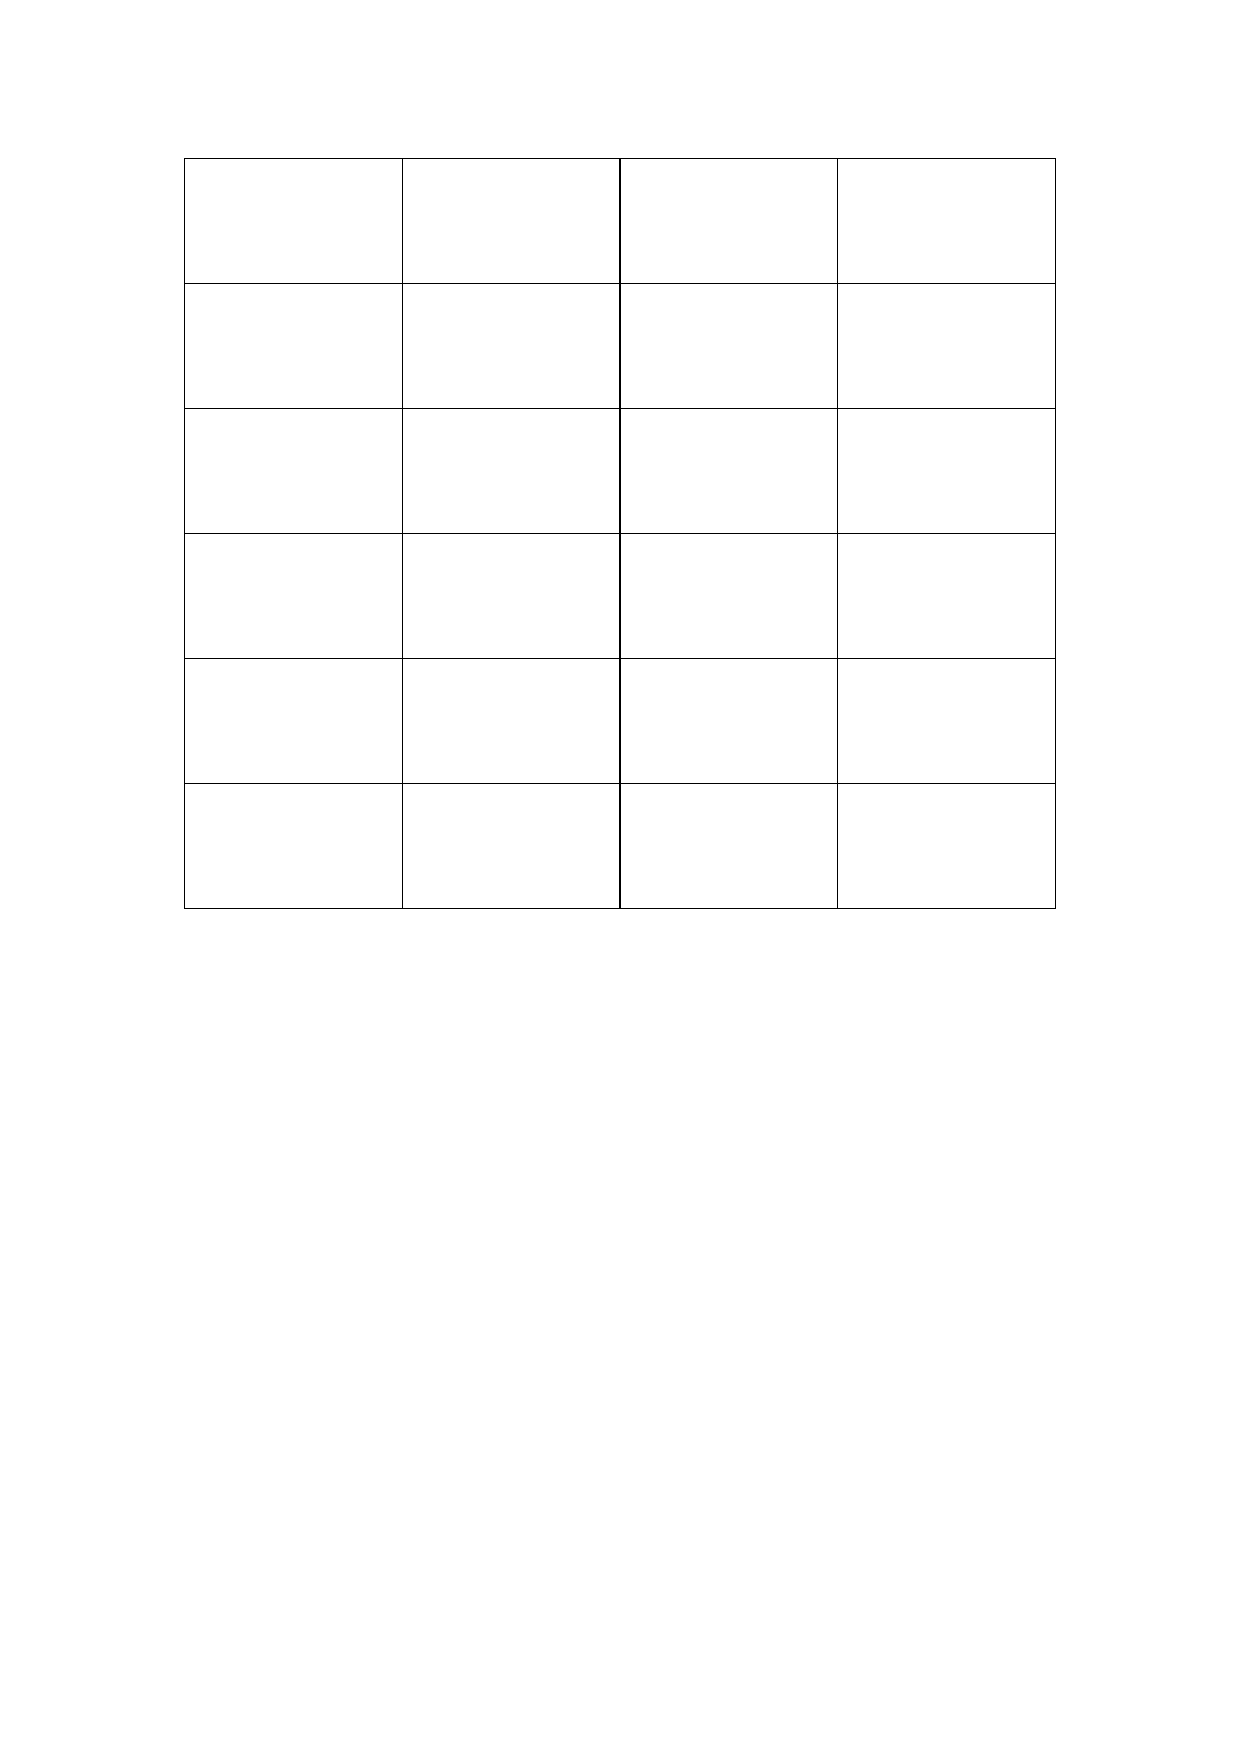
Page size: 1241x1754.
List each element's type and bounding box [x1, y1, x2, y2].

table_cell [621, 659, 837, 783]
table_cell [838, 159, 1055, 283]
table_cell [621, 159, 837, 283]
table_cell [838, 659, 1055, 783]
table_cell [621, 284, 837, 408]
table_cell [403, 659, 619, 783]
table_cell [621, 409, 837, 533]
table_cell [621, 534, 837, 658]
table_cell [185, 784, 402, 908]
table_cell [838, 284, 1055, 408]
table_cell [403, 284, 619, 408]
table_cell [403, 784, 619, 908]
table_cell [185, 659, 402, 783]
table_cell [838, 784, 1055, 908]
table_cell [403, 409, 619, 533]
table_cell [838, 534, 1055, 658]
table_cell [838, 409, 1055, 533]
table_cell [621, 784, 837, 908]
table_cell [185, 534, 402, 658]
table_cell [185, 159, 402, 283]
table_cell [185, 409, 402, 533]
table_cell [403, 159, 619, 283]
table_cell [403, 534, 619, 658]
table_cell [185, 284, 402, 408]
